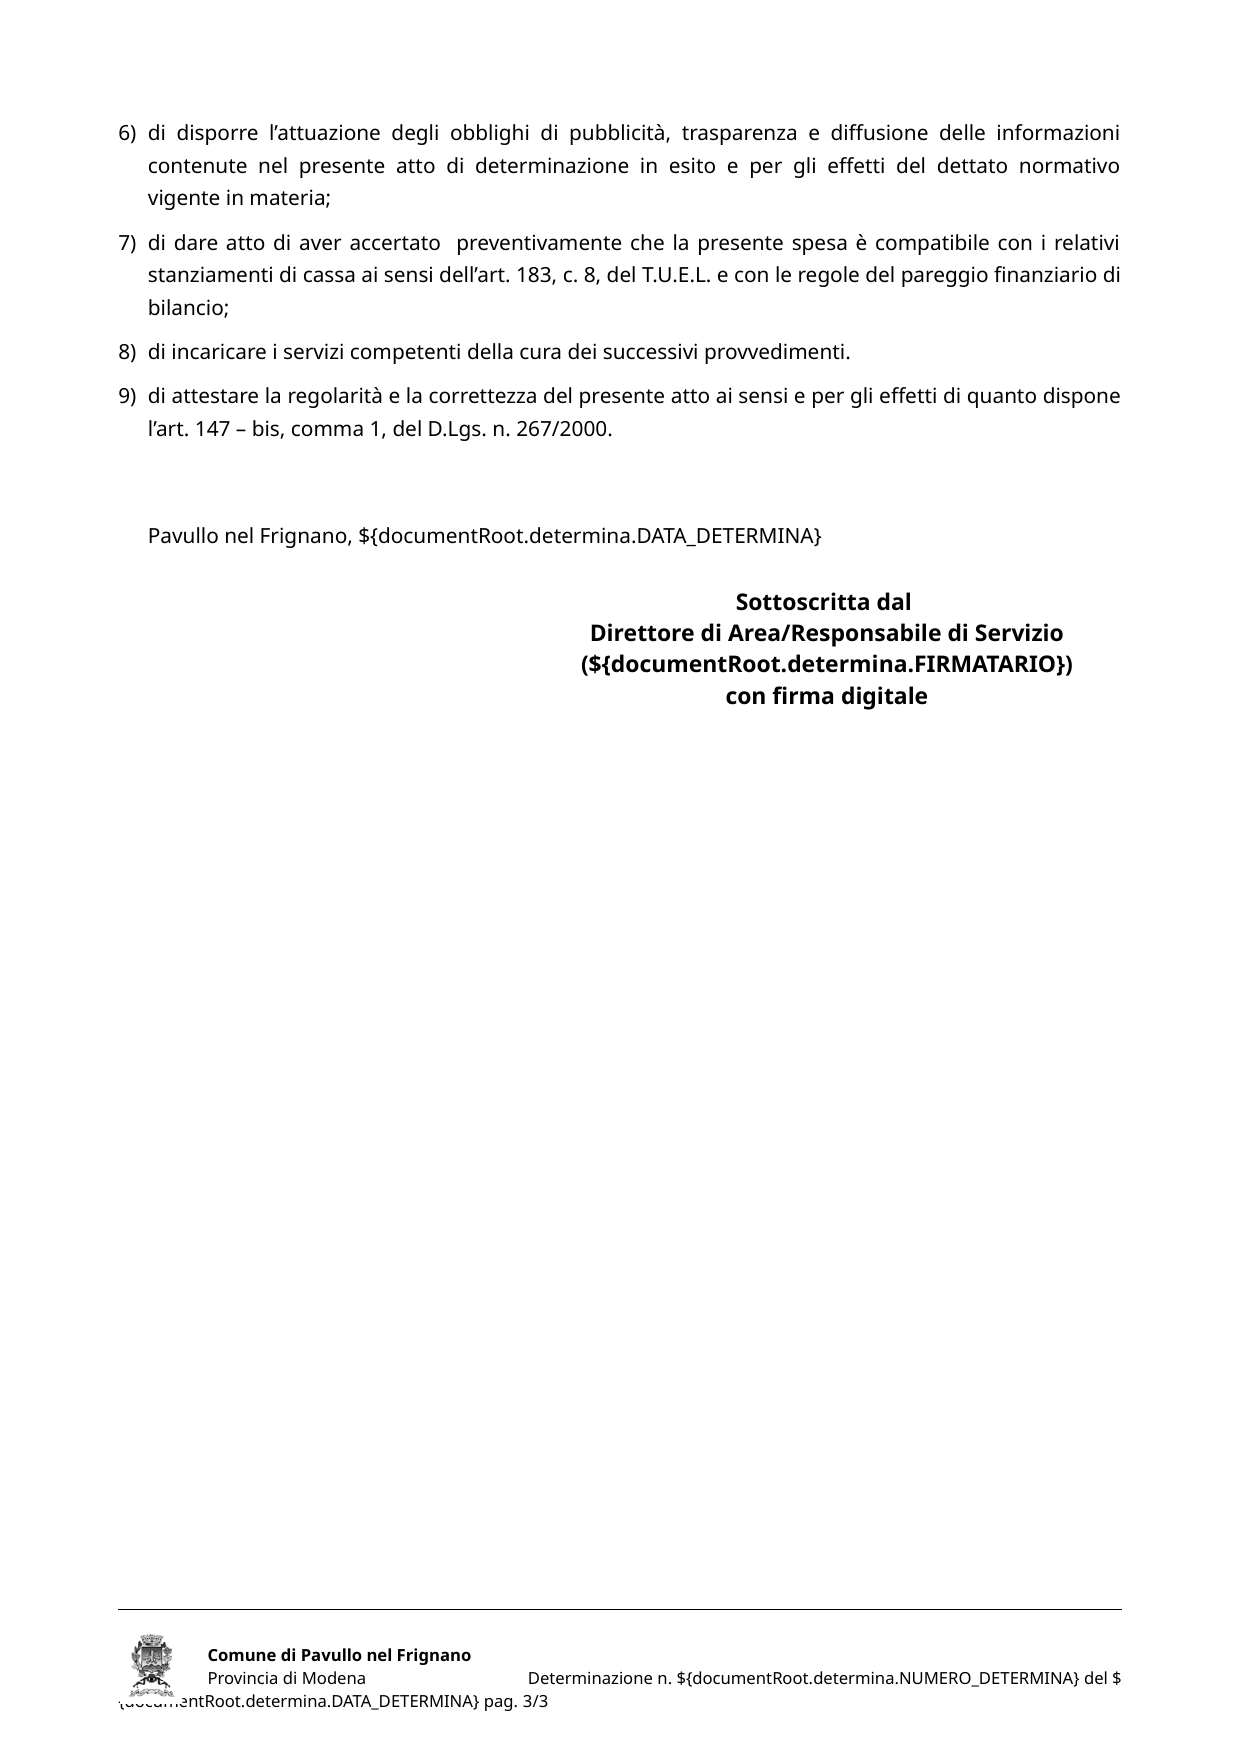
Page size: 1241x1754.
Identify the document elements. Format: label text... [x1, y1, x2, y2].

text con firma digitale [532, 680, 1122, 711]
picture [120, 1631, 183, 1704]
list di dare atto di aver accertato preventivamente che la presente spesa è compatibile con i relativi stanziamenti di cassa ai sensi dell’art. 183, c. 8, del T.U.E.L. e con le regole del pareggio finanziario di bilancio; [118, 228, 1122, 321]
text Direttore di Area/Responsabile di Servizio [532, 617, 1122, 648]
text (${documentRoot.determina.FIRMATARIO}) [532, 648, 1122, 680]
list di attestare la regolarità e la correttezza del presente atto ai sensi e per gli effetti di quanto dispone l’art. 147 – bis, comma 1, del D.Lgs. n. 267/2000. [118, 382, 1122, 443]
text Pavullo nel Frignano, ${documentRoot.determina.DATA_DETERMINA} [118, 521, 1122, 549]
text Sottoscritta dal [532, 586, 1122, 617]
list di incaricare i servizi competenti della cura dei successivi provvedimenti. [118, 337, 1122, 366]
list di disporre l’attuazione degli obblighi di pubblicità, trasparenza e diffusione delle informazioni contenute nel presente atto di determinazione in esito e per gli effetti del dettato normativo vigente in materia; [118, 118, 1122, 212]
